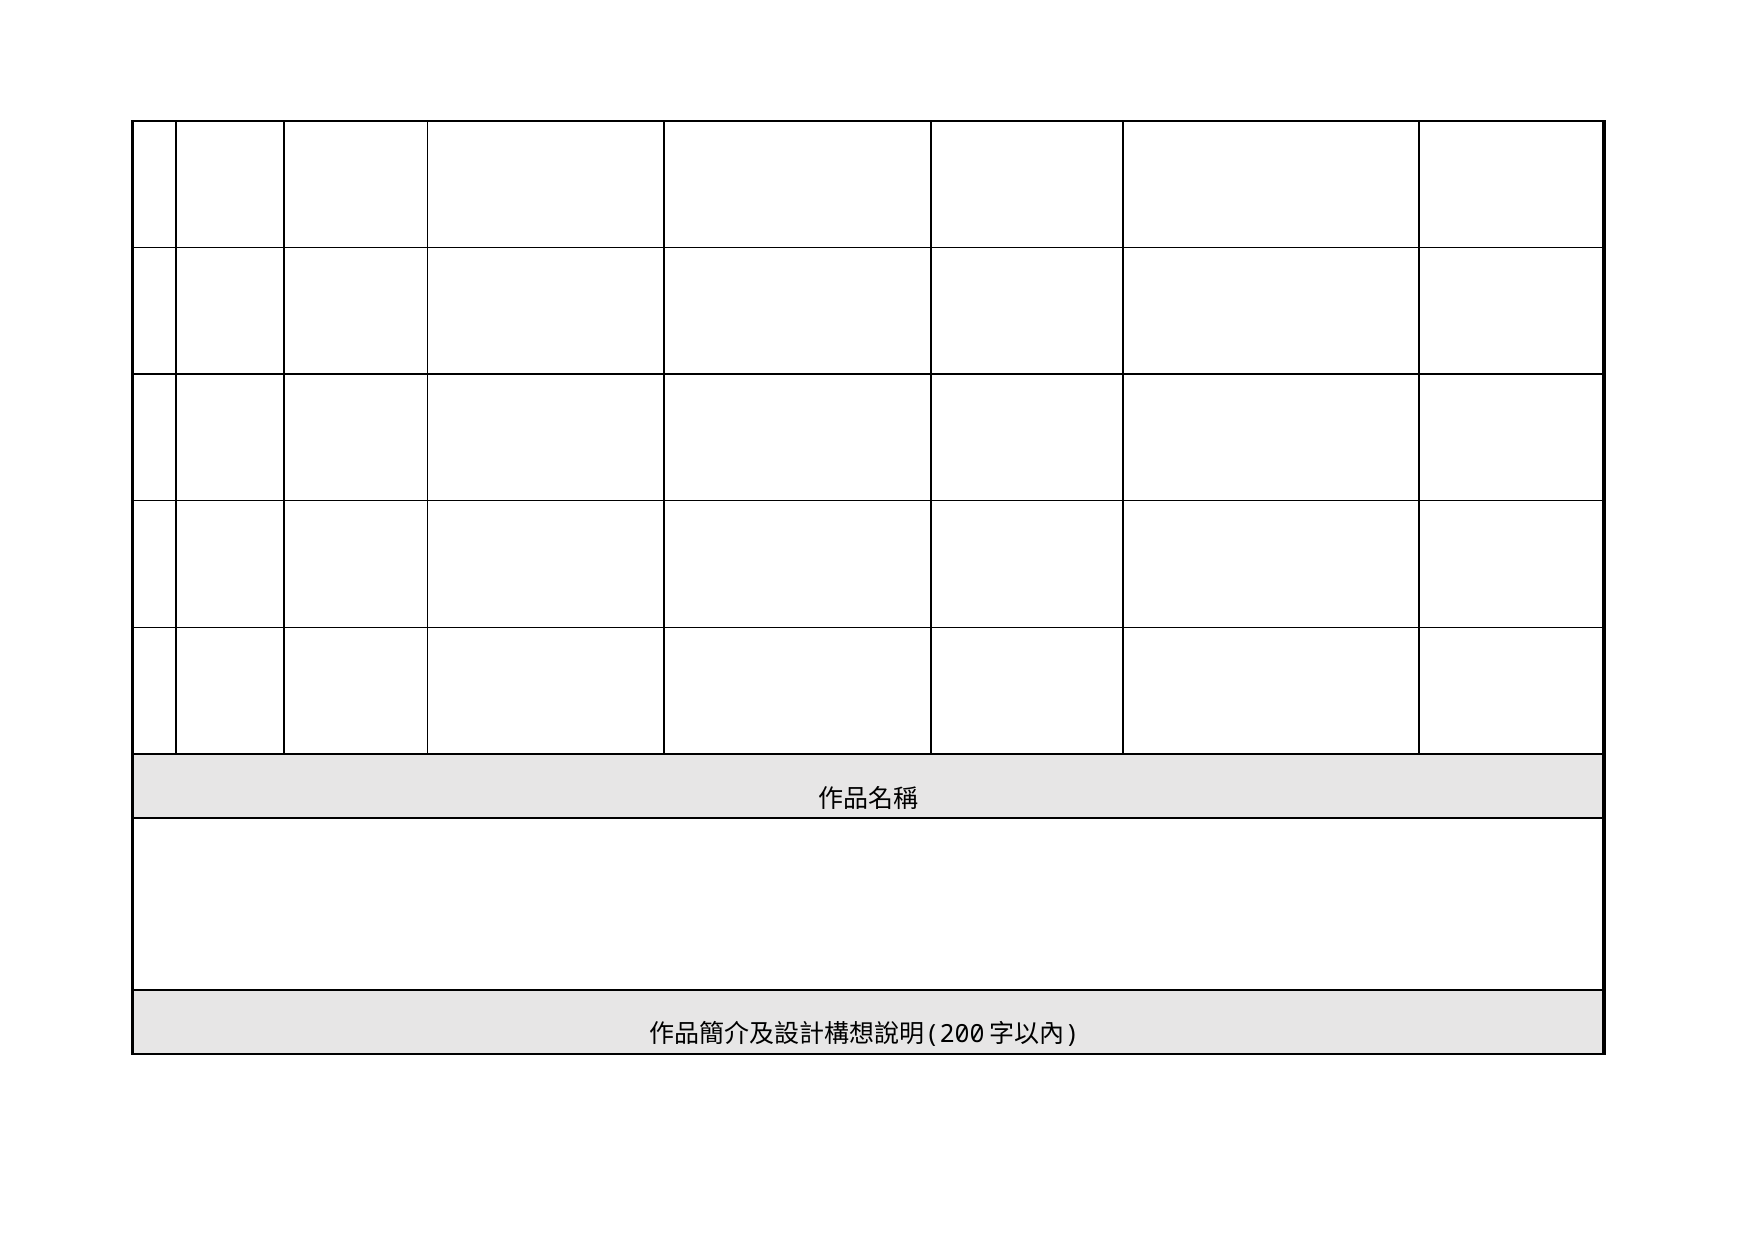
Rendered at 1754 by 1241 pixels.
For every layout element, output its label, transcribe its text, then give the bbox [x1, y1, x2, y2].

table_cell [932, 248, 1122, 373]
table_cell [1124, 628, 1418, 753]
table_cell [177, 248, 283, 373]
table_cell [177, 628, 283, 753]
table_cell [428, 122, 663, 247]
table_cell [1124, 375, 1418, 500]
table_cell 作品名稱 [134, 755, 1602, 817]
table_cell [1420, 628, 1602, 753]
table_cell [134, 819, 1602, 989]
table_cell [665, 375, 930, 500]
table_cell [1124, 122, 1418, 247]
table_cell [1420, 122, 1602, 247]
table_cell [932, 501, 1122, 626]
table_cell [285, 122, 427, 247]
table_cell [1124, 501, 1418, 626]
table_cell [1420, 248, 1602, 373]
table_cell [134, 628, 175, 753]
table_cell [665, 122, 930, 247]
table_cell [285, 248, 427, 373]
table_cell [134, 501, 175, 626]
table_cell [428, 248, 663, 373]
table_cell [428, 375, 663, 500]
table_cell [177, 501, 283, 626]
table_cell [134, 122, 175, 247]
table_cell [428, 628, 663, 753]
table_cell 作品簡介及設計構想說明(200字以內) [134, 991, 1602, 1053]
table_cell [177, 375, 283, 500]
table_cell [1420, 501, 1602, 626]
table_cell [428, 501, 663, 626]
table_cell [932, 628, 1122, 753]
table_cell [285, 375, 427, 500]
table_cell [134, 375, 175, 500]
table_cell [932, 375, 1122, 500]
table_cell [932, 122, 1122, 247]
table_cell [177, 122, 283, 247]
table_cell [665, 628, 930, 753]
table_cell [1420, 375, 1602, 500]
table_cell [285, 501, 427, 626]
table_cell [134, 248, 175, 373]
table_cell [665, 501, 930, 626]
table_cell [665, 248, 930, 373]
table_cell [1124, 248, 1418, 373]
table_cell [285, 628, 427, 753]
